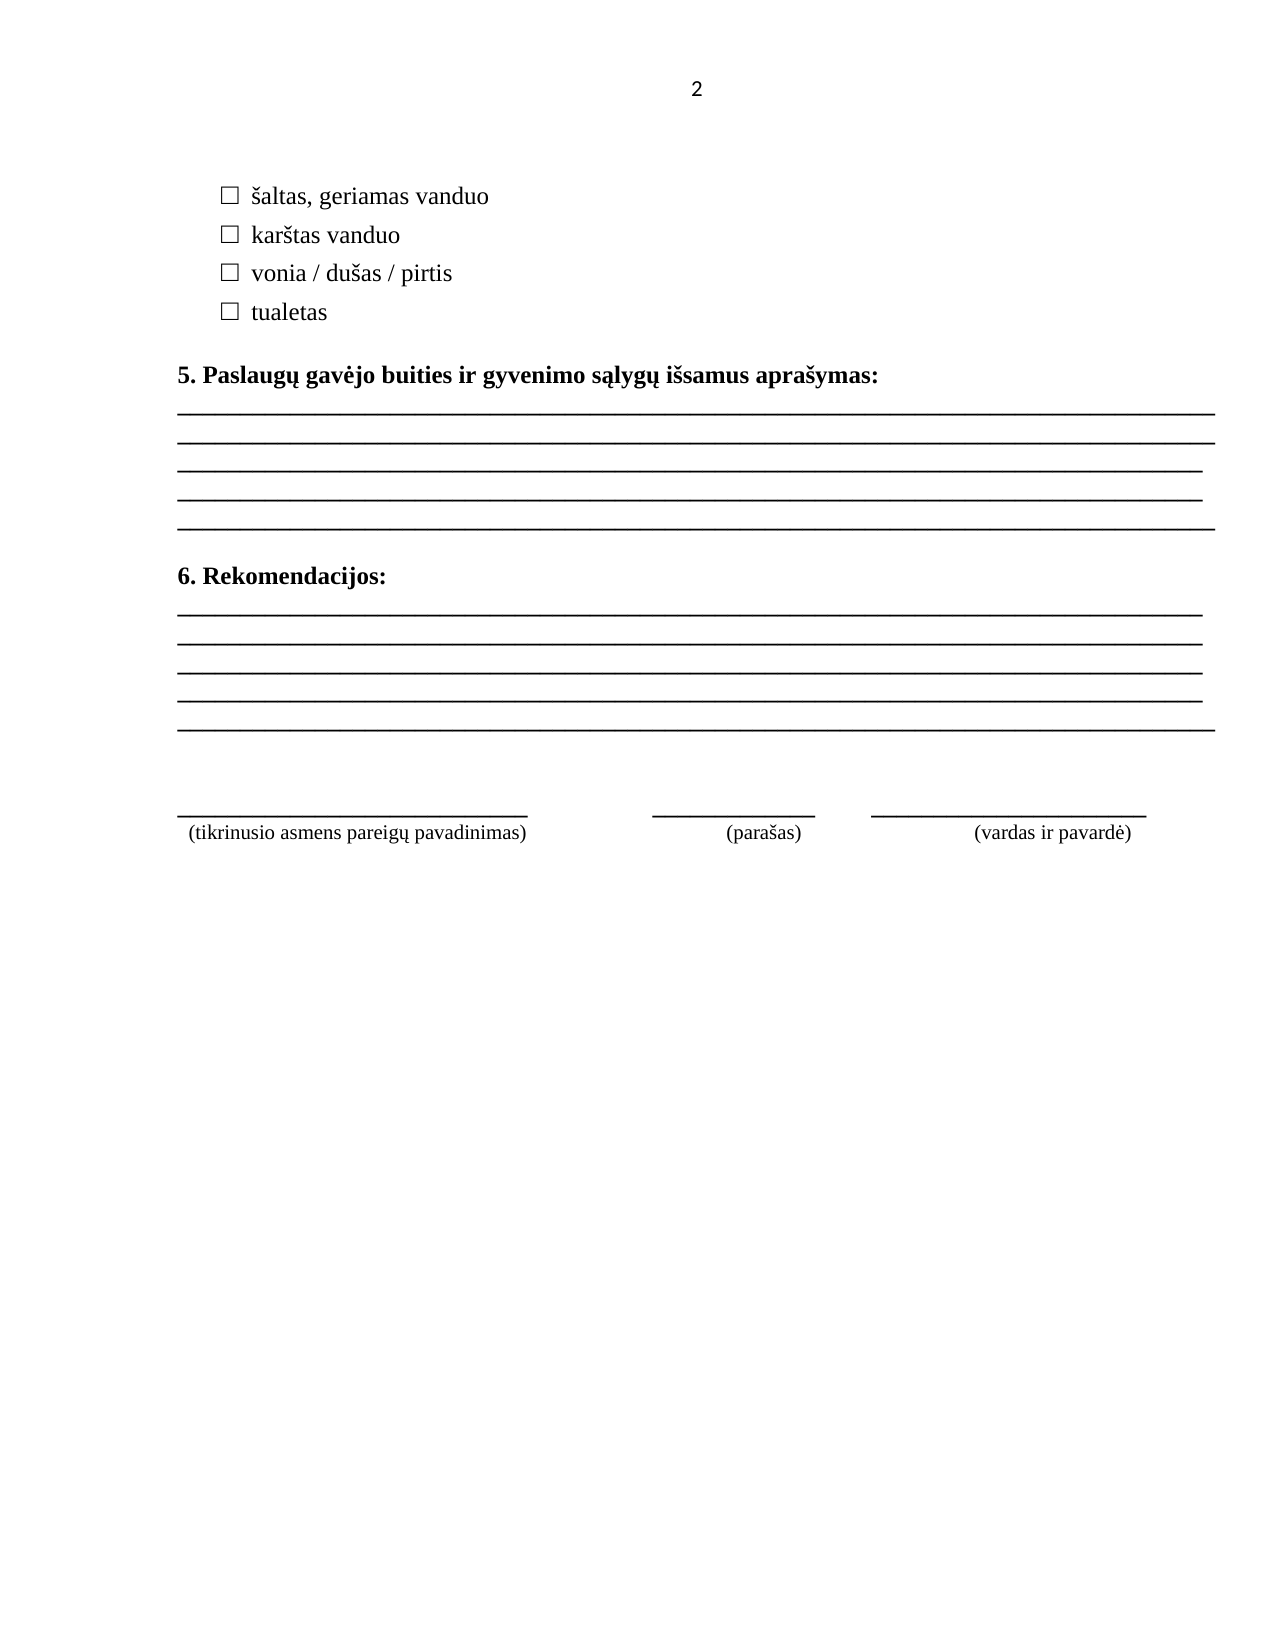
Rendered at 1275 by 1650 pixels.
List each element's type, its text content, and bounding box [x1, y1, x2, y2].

text __________________________________________________________________________________ [177, 676, 1216, 705]
text __________________________________________________________________________________ [177, 475, 1216, 504]
text (tikrinusio asmens pareigų pavadinimas) (parašas) (vardas ir pavardė) [177, 820, 1216, 844]
text __________________________________________________________________________________ [177, 590, 1216, 619]
text ___________________________________________________________________________________ [177, 504, 1216, 533]
text □ vonia / dušas / pirtis [221, 254, 1216, 288]
text __________________________________________________________________________________ [177, 648, 1216, 676]
text ____________________________ _____________ ______________________ [177, 791, 1216, 820]
text ___________________________________________________________________________________ [177, 705, 1216, 734]
text 5. Paslaugų gavėjo buities ir gyvenimo sąlygų išsamus aprašymas: [177, 360, 1216, 389]
text __________________________________________________________________________________ [177, 619, 1216, 648]
text _____________________________________________________________________________________________________________________________________________________________________ [177, 418, 1216, 475]
text □ šaltas, geriamas vanduo [221, 177, 1216, 211]
text ___________________________________________________________________________________ [177, 389, 1216, 418]
text 6. Rekomendacijos: [177, 561, 1216, 590]
text □ karštas vanduo [221, 216, 1216, 249]
text □ tualetas [221, 293, 1216, 326]
